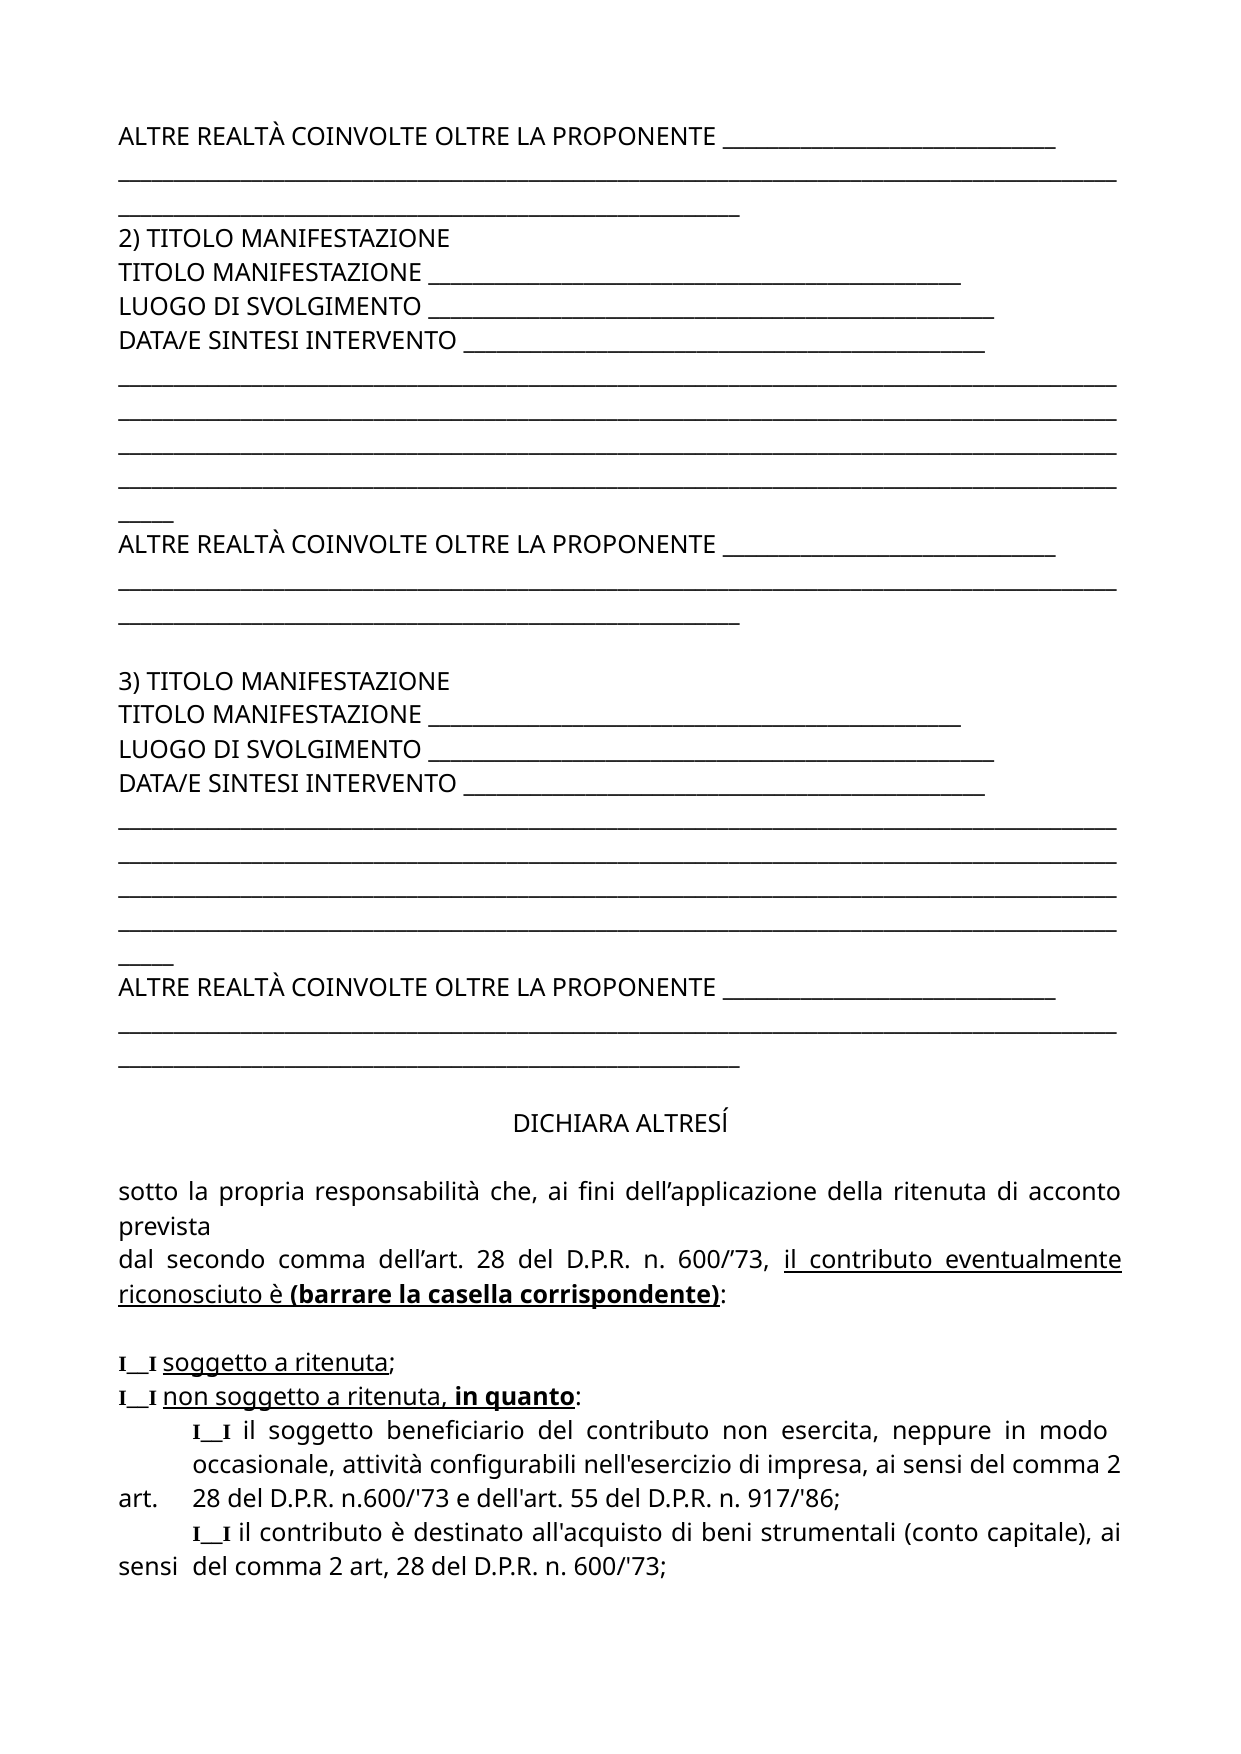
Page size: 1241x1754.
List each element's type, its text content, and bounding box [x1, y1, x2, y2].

text __________________________________________________________________________________________________________________________________________________ [118, 1004, 1122, 1072]
text LUOGO DI SVOLGIMENTO ___________________________________________________ [118, 731, 1122, 765]
text I__I il soggetto beneficiario del contributo non esercita, neppure in modo occasionale, attività configurabili nell'esercizio di impresa, ai sensi del comma 2 art. 28 del D.P.R. n.600/'73 e dell'art. 55 del D.P.R. n. 917/'86; [118, 1412, 1122, 1515]
text sotto la propria responsabilità che, ai fini dell’applicazione della ritenuta di acconto prevista [118, 1174, 1122, 1242]
text DICHIARA ALTRESĺ [118, 1106, 1122, 1140]
text ALTRE REALTÀ COINVOLTE OLTRE LA PROPONENTE ______________________________ [118, 527, 1122, 561]
text __________________________________________________________________________________________________________________________________________________ [118, 152, 1122, 220]
text __________________________________________________________________________________________________________________________________________________ [118, 561, 1122, 629]
text DATA/E SINTESI INTERVENTO _______________________________________________ [118, 322, 1122, 357]
text ALTRE REALTÀ COINVOLTE OLTRE LA PROPONENTE ______________________________ [118, 970, 1122, 1004]
text DATA/E SINTESI INTERVENTO _______________________________________________ [118, 765, 1122, 799]
text I__I non soggetto a ritenuta, in quanto: [118, 1378, 1122, 1412]
text LUOGO DI SVOLGIMENTO ___________________________________________________ [118, 288, 1122, 322]
text I__I soggetto a ritenuta; [118, 1344, 1122, 1378]
text I__I il contributo è destinato all'acquisto di beni strumentali (conto capitale), ai sensi del comma 2 art, 28 del D.P.R. n. 600/'73; [118, 1515, 1122, 1583]
text TITOLO MANIFESTAZIONE ________________________________________________ [118, 697, 1122, 731]
text 2) TITOLO MANIFESTAZIONE [118, 220, 1122, 254]
text dal secondo comma dell’art. 28 del D.P.R. n. 600/’73, il contributo eventualmente riconosciuto è (barrare la casella corrispondente): [118, 1242, 1122, 1310]
text _____________________________________________________________________________________________________________________________________________________________________________________________________________________________________________________________________________________________________________________________________________________________________________ [118, 357, 1122, 527]
text 3) TITOLO MANIFESTAZIONE [118, 663, 1122, 697]
text TITOLO MANIFESTAZIONE ________________________________________________ [118, 254, 1122, 288]
text ALTRE REALTÀ COINVOLTE OLTRE LA PROPONENTE ______________________________ [118, 118, 1122, 152]
text _____________________________________________________________________________________________________________________________________________________________________________________________________________________________________________________________________________________________________________________________________________________________________________ [118, 799, 1122, 970]
